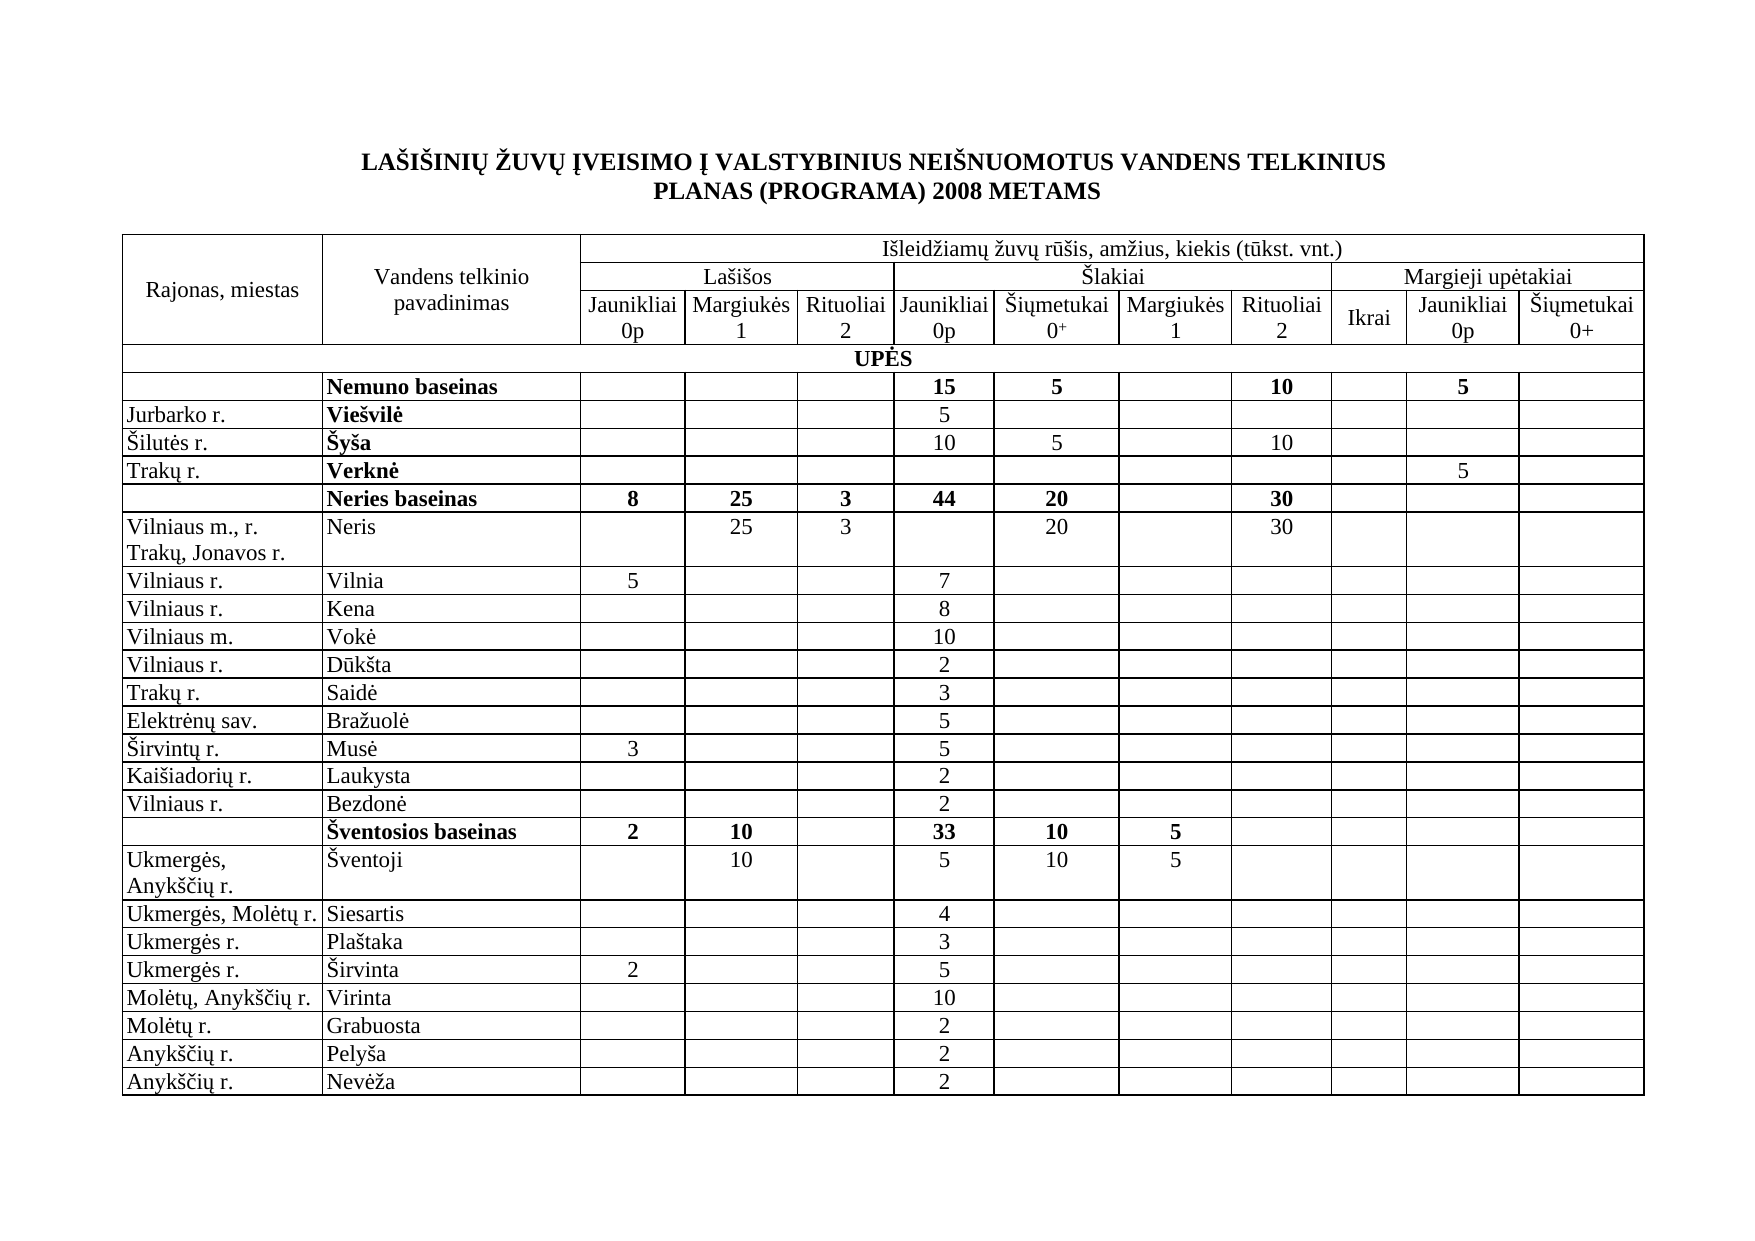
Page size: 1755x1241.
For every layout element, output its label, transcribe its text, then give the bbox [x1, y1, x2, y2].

table_cell [1407, 901, 1411, 927]
table_cell [793, 984, 797, 1011]
table_cell 5 [581, 567, 585, 593]
table_cell [1407, 735, 1411, 761]
table_cell [1402, 928, 1406, 955]
table_cell [1402, 818, 1406, 845]
table_cell [793, 623, 797, 649]
table_cell [1407, 1012, 1411, 1038]
table_cell Saidė [576, 679, 580, 705]
table_cell Vokė [576, 623, 580, 649]
table_cell [1402, 595, 1406, 621]
table_cell [1227, 567, 1231, 593]
table_cell 5 [1227, 818, 1231, 845]
table_cell [1407, 679, 1411, 705]
table_cell [1327, 457, 1331, 483]
table_cell [1227, 707, 1231, 733]
table_cell [793, 679, 797, 705]
table_cell [1407, 401, 1411, 427]
table_cell [1407, 1040, 1411, 1066]
table_cell [1227, 928, 1231, 955]
table_cell [1402, 651, 1406, 677]
table_cell [1402, 679, 1406, 705]
table_cell [793, 956, 797, 983]
table_cell [793, 567, 797, 593]
table_cell [1232, 984, 1236, 1011]
table_cell [793, 763, 797, 789]
table_cell [1332, 901, 1336, 927]
table_cell [1327, 818, 1331, 845]
table_cell [1402, 401, 1406, 427]
table_cell [1327, 956, 1331, 983]
table_cell [1327, 679, 1331, 705]
table_cell [1332, 679, 1336, 705]
table_cell [793, 373, 797, 399]
table_cell [1327, 623, 1331, 649]
table_cell [1227, 984, 1231, 1011]
table_cell [581, 707, 585, 733]
table_cell [1407, 928, 1411, 955]
table_cell [1402, 623, 1406, 649]
table_cell [1332, 846, 1406, 899]
table_cell 5 [1120, 846, 1231, 899]
table_cell [1227, 1068, 1231, 1094]
table_cell Ikrai [1332, 291, 1406, 344]
table_cell [1327, 707, 1331, 733]
table_cell [1227, 457, 1231, 483]
table_cell 10 [1232, 373, 1236, 399]
table_cell 25 [793, 485, 797, 511]
table_cell [1232, 735, 1236, 761]
table_cell Šventoji [323, 846, 580, 899]
table_cell 25 [686, 513, 797, 566]
table_cell [318, 818, 322, 845]
table_cell [581, 373, 585, 399]
table_cell [1402, 984, 1406, 1011]
table_cell [1327, 1012, 1331, 1038]
table_cell [1227, 791, 1231, 817]
table_cell [581, 513, 684, 566]
table_cell [1520, 513, 1643, 566]
table_cell [1232, 791, 1236, 817]
table_cell [895, 513, 993, 566]
table_cell [581, 984, 585, 1011]
table_cell [1327, 763, 1331, 789]
table_cell [1520, 846, 1643, 899]
table_cell [318, 485, 322, 511]
table_cell [1332, 457, 1336, 483]
table_cell [1407, 818, 1411, 845]
table_cell [1332, 1012, 1336, 1038]
table_cell [1227, 373, 1231, 399]
table_cell 5 [1407, 457, 1411, 483]
table_cell [1227, 623, 1231, 649]
table_cell [1327, 901, 1331, 927]
table_cell Neris [323, 513, 580, 566]
table_cell [1332, 1068, 1336, 1094]
table_cell [793, 901, 797, 927]
table_cell [1227, 901, 1231, 927]
table_cell [581, 791, 585, 817]
text LAŠIŠINIŲ ŽUVŲ ĮVEISIMO Į VALSTYBINIUS NEIŠNUOMOTUS VANDENS TELKINIUS PLANAS (PROGRAMA) 2008 METAMS [118, 147, 1636, 205]
table_cell [581, 651, 585, 677]
table_cell [581, 679, 585, 705]
table_cell [1402, 429, 1406, 455]
table_cell [1402, 1012, 1406, 1038]
table_cell [1227, 1012, 1231, 1038]
table_cell [1332, 791, 1336, 817]
table_cell [1227, 956, 1231, 983]
table_cell 3 [581, 735, 585, 761]
table_cell [1227, 595, 1231, 621]
table_cell [1120, 513, 1231, 566]
table_cell [1332, 1040, 1336, 1066]
table_cell [1402, 901, 1406, 927]
table_cell 10 [686, 846, 797, 899]
table_cell [1232, 401, 1236, 427]
table_cell [1332, 567, 1336, 593]
table_cell [1332, 401, 1336, 427]
table_cell [1407, 956, 1411, 983]
table_cell [1332, 707, 1336, 733]
table_cell [1407, 707, 1411, 733]
table_cell [793, 651, 797, 677]
table_cell [798, 846, 893, 899]
table_cell [1327, 567, 1331, 593]
table_cell [1232, 901, 1236, 927]
table_cell [793, 735, 797, 761]
table_cell [1332, 373, 1336, 399]
table_cell 8 [581, 485, 585, 511]
table_cell [1407, 651, 1411, 677]
table_cell 5 [1407, 373, 1411, 399]
table_cell [1227, 485, 1231, 511]
table_cell [581, 1068, 585, 1094]
table_cell [1232, 928, 1236, 955]
table_cell [1407, 513, 1518, 566]
table_cell [1332, 735, 1336, 761]
table_cell [1407, 567, 1411, 593]
table_cell [1402, 1068, 1406, 1094]
table_cell [1232, 956, 1236, 983]
table_cell [1232, 846, 1331, 899]
table_cell 30 [1232, 513, 1331, 566]
table_cell 10 [1327, 429, 1331, 455]
table_cell [1327, 401, 1331, 427]
table_cell [1327, 1040, 1331, 1066]
table_cell [793, 429, 797, 455]
table_header Vandens telkinio pavadinimas [323, 235, 580, 344]
table_cell 5 [895, 846, 993, 899]
table_cell [1227, 401, 1231, 427]
table_cell 3 [798, 513, 893, 566]
table_cell [581, 846, 684, 899]
table_cell [1232, 567, 1236, 593]
table_cell [793, 1012, 797, 1038]
table_cell [1407, 763, 1411, 789]
table_cell [1407, 623, 1411, 649]
table_cell [1407, 485, 1411, 511]
table_cell [1327, 984, 1331, 1011]
table_cell [1327, 791, 1331, 817]
table_cell [793, 1040, 797, 1066]
table_cell [1332, 623, 1336, 649]
table_cell [1332, 485, 1336, 511]
table_cell [1407, 1068, 1411, 1094]
table_cell [1407, 984, 1411, 1011]
table_cell [318, 373, 322, 399]
table_cell 2 [581, 818, 585, 845]
table_cell [1402, 791, 1406, 817]
table_cell [581, 457, 585, 483]
table_cell 2 [581, 956, 585, 983]
table_cell [1327, 928, 1331, 955]
table_cell 30 [1232, 485, 1236, 511]
table_cell [793, 401, 797, 427]
table_cell [1407, 791, 1411, 817]
table_cell Musė [576, 735, 580, 761]
table_cell [581, 429, 585, 455]
table_cell [1402, 373, 1406, 399]
table_cell [1232, 623, 1236, 649]
table_cell [793, 928, 797, 955]
table_cell [1407, 595, 1411, 621]
table_cell [793, 457, 797, 483]
table_cell [1232, 679, 1236, 705]
table_cell [581, 928, 585, 955]
table_cell [1232, 1068, 1236, 1094]
table_cell 10 [1327, 373, 1331, 399]
table_cell [793, 707, 797, 733]
table_cell [1402, 763, 1406, 789]
table_cell [1332, 595, 1336, 621]
table_cell [1407, 429, 1411, 455]
table_cell [1232, 457, 1236, 483]
table_cell [1332, 513, 1406, 566]
table_cell [581, 401, 585, 427]
table_cell [1332, 984, 1336, 1011]
table_cell [793, 1068, 797, 1094]
table_cell [581, 763, 585, 789]
table_cell [1402, 707, 1406, 733]
table_cell [581, 595, 585, 621]
table_cell [1332, 956, 1336, 983]
table_cell [1232, 1040, 1236, 1066]
table_cell [1232, 818, 1236, 845]
table_cell 10 [1232, 429, 1236, 455]
table_cell [1407, 846, 1518, 899]
table_cell 30 [1327, 485, 1331, 511]
table_cell [1402, 1040, 1406, 1066]
table_cell [581, 623, 585, 649]
table_cell [1402, 567, 1406, 593]
table_cell [1402, 956, 1406, 983]
table_cell 20 [995, 513, 1118, 566]
table_cell [1232, 763, 1236, 789]
table_cell [1332, 651, 1336, 677]
table_cell [581, 901, 585, 927]
table_cell [581, 1012, 585, 1038]
table_cell [1327, 595, 1331, 621]
table_header Rajonas, miestas [123, 235, 322, 344]
table_cell 10 [995, 846, 1118, 899]
table_cell [793, 791, 797, 817]
table_cell [1227, 651, 1231, 677]
table_cell [1332, 818, 1336, 845]
table_cell [1232, 651, 1236, 677]
table_cell [1332, 429, 1336, 455]
table_cell [1402, 457, 1406, 483]
table_cell [1332, 928, 1336, 955]
table_cell [1232, 595, 1236, 621]
table_cell [1327, 651, 1331, 677]
table_cell [1327, 1068, 1331, 1094]
table_cell [1227, 679, 1231, 705]
table_cell [1227, 763, 1231, 789]
table_cell [1402, 735, 1406, 761]
table_cell [1327, 735, 1331, 761]
table_cell Šyša [576, 429, 580, 455]
table_cell [1227, 1040, 1231, 1066]
table_cell [1232, 1012, 1236, 1038]
table_cell Kena [576, 595, 580, 621]
table_cell [1332, 763, 1336, 789]
table_cell [581, 1040, 585, 1066]
table_cell [1227, 735, 1231, 761]
table_cell [1232, 707, 1236, 733]
table_cell [1227, 429, 1231, 455]
table_cell [793, 595, 797, 621]
table_cell [1402, 485, 1406, 511]
table_cell 10 [793, 818, 797, 845]
